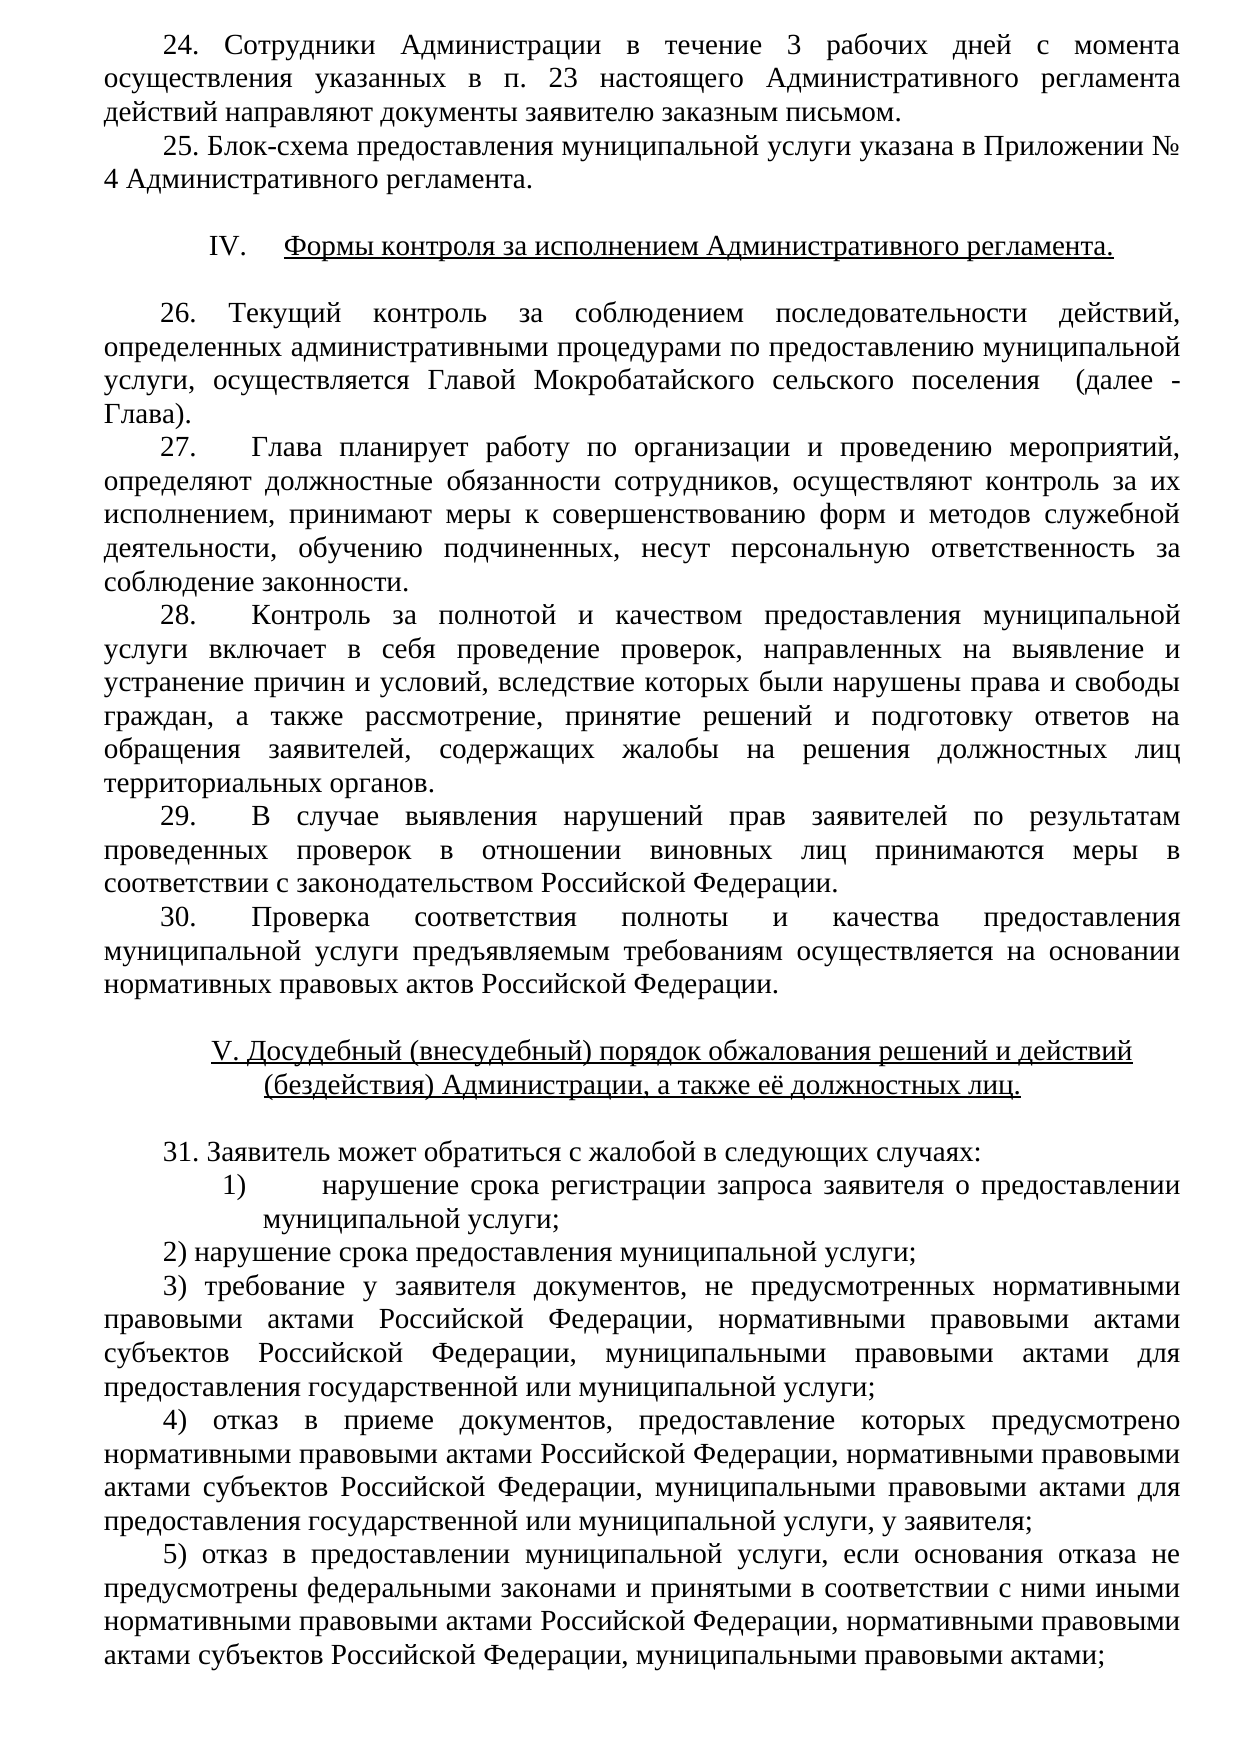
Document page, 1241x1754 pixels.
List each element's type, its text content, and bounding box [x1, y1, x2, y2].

list нарушение срока регистрации запроса заявителя о предоставлении муниципальной услуги; [163, 1167, 1181, 1234]
text 29. В случае выявления нарушений прав заявителей по результатам проведенных проверок в отношении виновных лиц принимаются меры в соответствии с законодательством Российской Федерации. [104, 798, 1181, 899]
list Формы контроля за исполнением Административного регламента. [141, 228, 1181, 262]
text 5) отказ в предоставлении муниципальной услуги, если основания отказа не предусмотрены федеральными законами и принятыми в соответствии с ними иными нормативными правовыми актами Российской Федерации, нормативными правовыми актами субъектов Российской Федерации, муниципальными правовыми актами; [104, 1536, 1181, 1671]
text 24. Сотрудники Администрации в течение 3 рабочих дней с момента осуществления указанных в п. 23 настоящего Административного регламента действий направляют документы заявителю заказным письмом. [104, 27, 1181, 128]
text 31. Заявитель может обратиться с жалобой в следующих случаях: [104, 1134, 1181, 1167]
text 28. Контроль за полнотой и качеством предоставления муниципальной услуги включает в себя проведение проверок, направленных на выявление и устранение причин и условий, вследствие которых были нарушены права и свободы граждан, а также рассмотрение, принятие решений и подготовку ответов на обращения заявителей, содержащих жалобы на решения должностных лиц территориальных органов. [104, 597, 1181, 798]
text 4) отказ в приеме документов, предоставление которых предусмотрено нормативными правовыми актами Российской Федерации, нормативными правовыми актами субъектов Российской Федерации, муниципальными правовыми актами для предоставления государственной или муниципальной услуги, у заявителя; [104, 1402, 1181, 1536]
text 26. Текущий контроль за соблюдением последовательности действий, определенных административными процедурами по предоставлению муниципальной услуги, осуществляется Главой Мокробатайского сельского поселения (далее - Глава). [104, 295, 1181, 429]
text 2) нарушение срока предоставления муниципальной услуги; [104, 1234, 1181, 1268]
text V. Досудебный (внесудебный) порядок обжалования решений и действий (бездействия) Администрации, а также её должностных лиц. [104, 1033, 1181, 1100]
text 25. Блок-схема предоставления муниципальной услуги указана в Приложении № 4 Административного регламента. [104, 128, 1181, 195]
text 3) требование у заявителя документов, не предусмотренных нормативными правовыми актами Российской Федерации, нормативными правовыми актами субъектов Российской Федерации, муниципальными правовыми актами для предоставления государственной или муниципальной услуги; [104, 1268, 1181, 1402]
text 30. Проверка соответствия полноты и качества предоставления муниципальной услуги предъявляемым требованиям осуществляется на основании нормативных правовых актов Российской Федерации. [104, 899, 1181, 1000]
text 27. Глава планирует работу по организации и проведению мероприятий, определяют должностные обязанности сотрудников, осуществляют контроль за их исполнением, принимают меры к совершенствованию форм и методов служебной деятельности, обучению подчиненных, несут персональную ответственность за соблюдение законности. [104, 429, 1181, 597]
